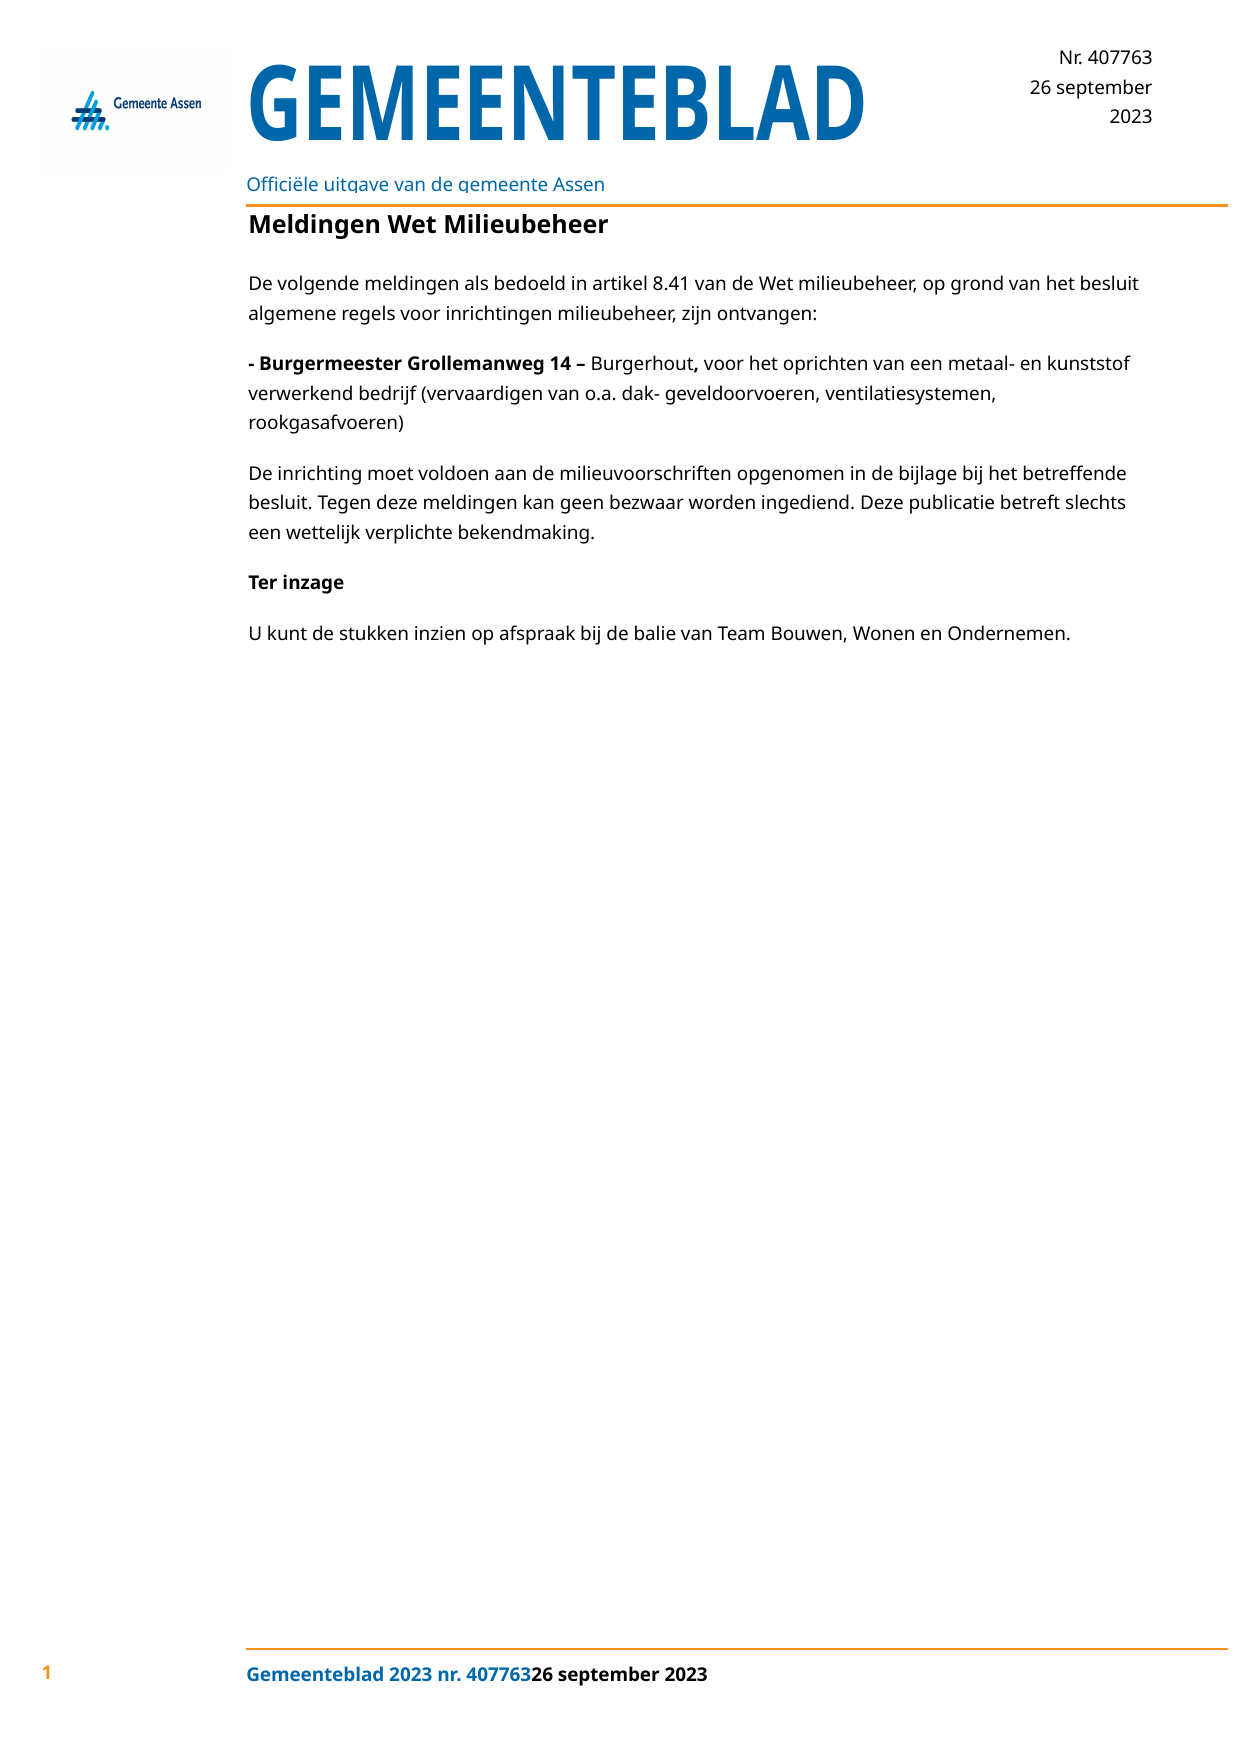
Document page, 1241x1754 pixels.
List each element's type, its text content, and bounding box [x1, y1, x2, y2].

text Ter inzage [248, 569, 1152, 595]
text De inrichting moet voldoen aan de milieuvoorschriften opgenomen in de bijlage bij het betreffende besluit. Tegen deze meldingen kan geen bezwaar worden ingediend. Deze publicatie betreft slechts een wettelijk verplichte bekendmaking. [248, 460, 1152, 545]
text U kunt de stukken inzien op afspraak bij de balie van Team Bouwen, Wonen en Ondernemen. [248, 620, 1152, 646]
text De volgende meldingen als bedoeld in artikel 8.41 van de Wet milieubeheer, op grond van het besluit algemene regels voor inrichtingen milieubeheer, zijn ontvangen: [248, 270, 1152, 326]
text Meldingen Wet Milieubeheer [248, 207, 1152, 241]
text - Burgermeester Grollemanweg 14 – Burgerhout, voor het oprichten van een metaal- en kunststof verwerkend bedrijf (vervaardigen van o.a. dak- geveldoorvoeren, ventilatiesystemen, rookgasafvoeren) [248, 350, 1152, 435]
picture [41, 47, 231, 172]
